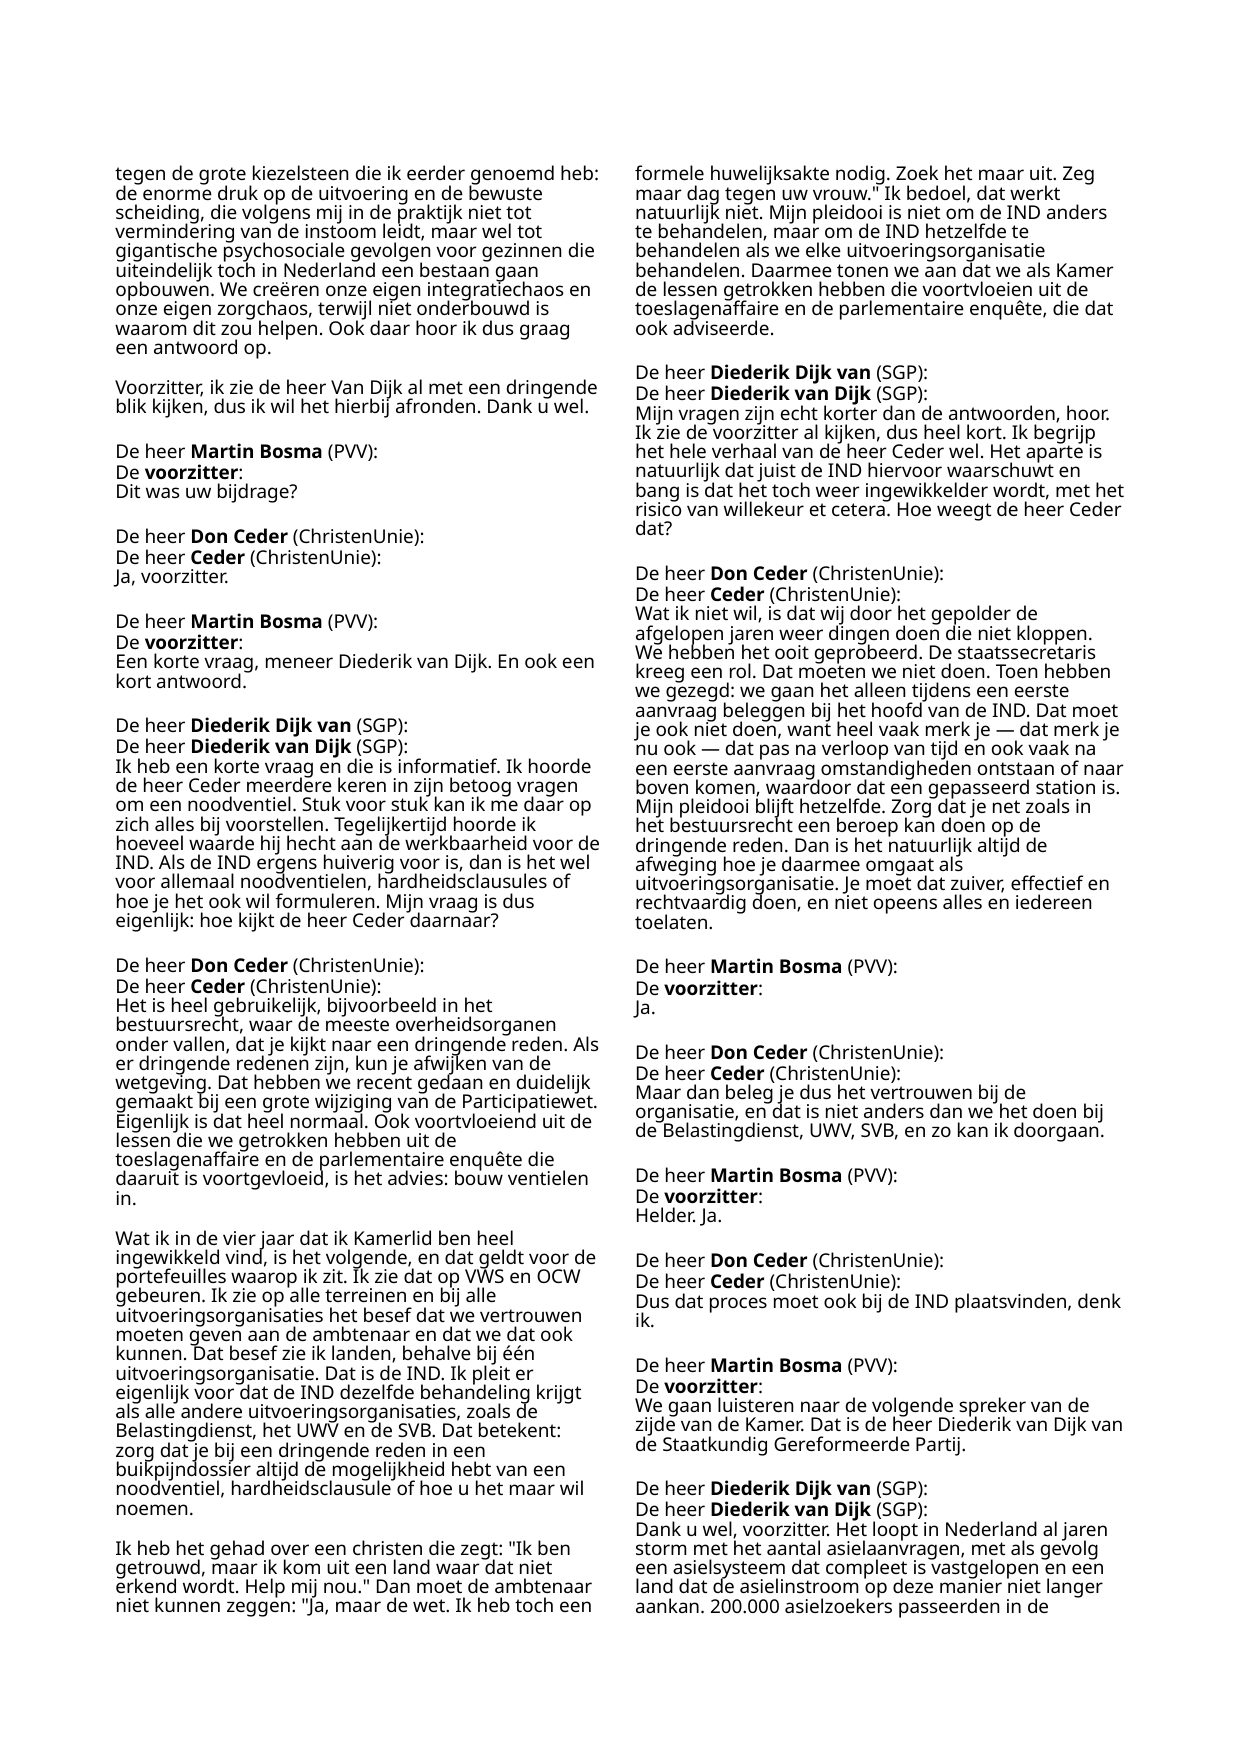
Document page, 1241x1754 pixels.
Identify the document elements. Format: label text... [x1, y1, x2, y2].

text De voorzitter: [115, 464, 605, 483]
text Helder. Ja. [635, 1207, 1125, 1227]
text De heer Don Ceder (ChristenUnie): [635, 560, 1125, 586]
text De heer Ceder (ChristenUnie): [635, 586, 1125, 605]
text We gaan luisteren naar de volgende spreker van de zijde van de Kamer. Dat is de heer Diederik van Dijk van de Staatkundig Gereformeerde Partij. [635, 1397, 1125, 1455]
text Een korte vraag, meneer Diederik van Dijk. En ook een kort antwoord. [115, 653, 605, 692]
text De heer Don Ceder (ChristenUnie): [635, 1039, 1125, 1064]
text Dit was uw bijdrage? [115, 483, 605, 502]
text Ik heb een korte vraag en die is informatief. Ik hoorde de heer Ceder meerdere keren in zijn betoog vragen om een noodventiel. Stuk voor stuk kan ik me daar op zich alles bij voorstellen. Tegelijkertijd hoorde ik hoeveel waarde hij hecht aan de werkbaarheid voor de IND. Als de IND ergens huiverig voor is, dan is het wel voor allemaal noodventielen, hardheidsclausules of hoe je het ook wil formuleren. Mijn vraag is dus eigenlijk: hoe kijkt de heer Ceder daarnaar? [115, 758, 605, 931]
text De heer Diederik van Dijk (SGP): [635, 385, 1125, 404]
text De heer Ceder (ChristenUnie): [635, 1064, 1125, 1084]
text De heer Martin Bosma (PVV): [115, 438, 605, 464]
text De heer Diederik Dijk van (SGP): [635, 1476, 1125, 1501]
text De heer Martin Bosma (PVV): [115, 608, 605, 634]
text De heer Diederik van Dijk (SGP): [635, 1501, 1125, 1521]
text De heer Martin Bosma (PVV): [635, 1162, 1125, 1188]
text De heer Martin Bosma (PVV): [635, 1352, 1125, 1378]
text tegen de grote kiezelsteen die ik eerder genoemd heb: de enorme druk op de uitvoering en de bewuste scheiding, die volgens mij in de praktijk niet tot vermindering van de instoom leidt, maar wel tot gigantische psychosociale gevolgen voor gezinnen die uiteindelijk toch in Nederland een bestaan gaan opbouwen. We creëren onze eigen integratiechaos en onze eigen zorgchaos, terwijl niet onderbouwd is waarom dit zou helpen. Ook daar hoor ik dus graag een antwoord op. [115, 165, 605, 358]
text De heer Ceder (ChristenUnie): [115, 978, 605, 997]
text De voorzitter: [635, 979, 1125, 999]
text De heer Don Ceder (ChristenUnie): [635, 1248, 1125, 1273]
text De heer Don Ceder (ChristenUnie): [115, 523, 605, 549]
text De voorzitter: [635, 1378, 1125, 1397]
text De heer Martin Bosma (PVV): [635, 954, 1125, 979]
text Ja. [635, 999, 1125, 1018]
text Wat ik in de vier jaar dat ik Kamerlid ben heel ingewikkeld vind, is het volgende, en dat geldt voor de portefeuilles waarop ik zit. Ik zie dat op VWS en OCW gebeuren. Ik zie op alle terreinen en bij alle uitvoeringsorganisaties het besef dat we vertrouwen moeten geven aan de ambtenaar en dat we dat ook kunnen. Dat besef zie ik landen, behalve bij één uitvoeringsorganisatie. Dat is de IND. Ik pleit er eigenlijk voor dat de IND dezelfde behandeling krijgt als alle andere uitvoeringsorganisaties, zoals de Belastingdienst, het UWV en de SVB. Dat betekent: zorg dat je bij een dringende reden in een buikpijndossier altijd de mogelijkheid hebt van een noodventiel, hardheidsclausule of hoe u het maar wil noemen. [115, 1230, 605, 1519]
text formele huwelijksakte nodig. Zoek het maar uit. Zeg maar dag tegen uw vrouw." Ik bedoel, dat werkt natuurlijk niet. Mijn pleidooi is niet om de IND anders te behandelen, maar om de IND hetzelfde te behandelen als we elke uitvoeringsorganisatie behandelen. Daarmee tonen we aan dat we als Kamer de lessen getrokken hebben die voortvloeien uit de toeslagenaffaire en de parlementaire enquête, die dat ook adviseerde. [635, 165, 1125, 339]
text Maar dan beleg je dus het vertrouwen bij de organisatie, en dat is niet anders dan we het doen bij de Belastingdienst, UWV, SVB, en zo kan ik doorgaan. [635, 1084, 1125, 1142]
text Ik heb het gehad over een christen die zegt: "Ik ben getrouwd, maar ik kom uit een land waar dat niet erkend wordt. Help mij nou." Dan moet de ambtenaar niet kunnen zeggen: "Ja, maar de wet. Ik heb toch een [115, 1539, 605, 1617]
text De heer Diederik Dijk van (SGP): [115, 713, 605, 738]
text Voorzitter, ik zie de heer Van Dijk al met een dringende blik kijken, dus ik wil het hierbij afronden. Dank u wel. [115, 379, 605, 417]
text De heer Don Ceder (ChristenUnie): [115, 952, 605, 978]
text Het is heel gebruikelijk, bijvoorbeeld in het bestuursrecht, waar de meeste overheidsorganen onder vallen, dat je kijkt naar een dringende reden. Als er dringende redenen zijn, kun je afwijken van de wetgeving. Dat hebben we recent gedaan en duidelijk gemaakt bij een grote wijziging van de Participatiewet. Eigenlijk is dat heel normaal. Ook voortvloeiend uit de lessen die we getrokken hebben uit de toeslagenaffaire en de parlementaire enquête die daaruit is voortgevloeid, is het advies: bouw ventielen in. [115, 997, 605, 1209]
text De voorzitter: [635, 1188, 1125, 1207]
text De voorzitter: [115, 634, 605, 653]
text De heer Diederik Dijk van (SGP): [635, 359, 1125, 385]
text De heer Ceder (ChristenUnie): [635, 1273, 1125, 1293]
text De heer Ceder (ChristenUnie): [115, 549, 605, 568]
text Dank u wel, voorzitter. Het loopt in Nederland al jaren storm met het aantal asielaanvragen, met als gevolg een asielsysteem dat compleet is vastgelopen en een land dat de asielinstroom op deze manier niet langer aankan. 200.000 asielzoekers passeerden in de [635, 1521, 1125, 1617]
text Mijn vragen zijn echt korter dan de antwoorden, hoor. Ik zie de voorzitter al kijken, dus heel kort. Ik begrijp het hele verhaal van de heer Ceder wel. Het aparte is natuurlijk dat juist de IND hiervoor waarschuwt en bang is dat het toch weer ingewikkelder wordt, met het risico van willekeur et cetera. Hoe weegt de heer Ceder dat? [635, 404, 1125, 539]
text Ja, voorzitter. [115, 568, 605, 587]
text Dus dat proces moet ook bij de IND plaatsvinden, denk ik. [635, 1293, 1125, 1331]
text Wat ik niet wil, is dat wij door het gepolder de afgelopen jaren weer dingen doen die niet kloppen. We hebben het ooit geprobeerd. De staatssecretaris kreeg een rol. Dat moeten we niet doen. Toen hebben we gezegd: we gaan het alleen tijdens een eerste aanvraag beleggen bij het hoofd van de IND. Dat moet je ook niet doen, want heel vaak merk je — dat merk je nu ook — dat pas na verloop van tijd en ook vaak na een eerste aanvraag omstandigheden ontstaan of naar boven komen, waardoor dat een gepasseerd station is. Mijn pleidooi blijft hetzelfde. Zorg dat je net zoals in het bestuursrecht een beroep kan doen op de dringende reden. Dan is het natuurlijk altijd de afweging hoe je daarmee omgaat als uitvoeringsorganisatie. Je moet dat zuiver, effectief en rechtvaardig doen, en niet opeens alles en iedereen toelaten. [635, 605, 1125, 933]
text De heer Diederik van Dijk (SGP): [115, 738, 605, 758]
